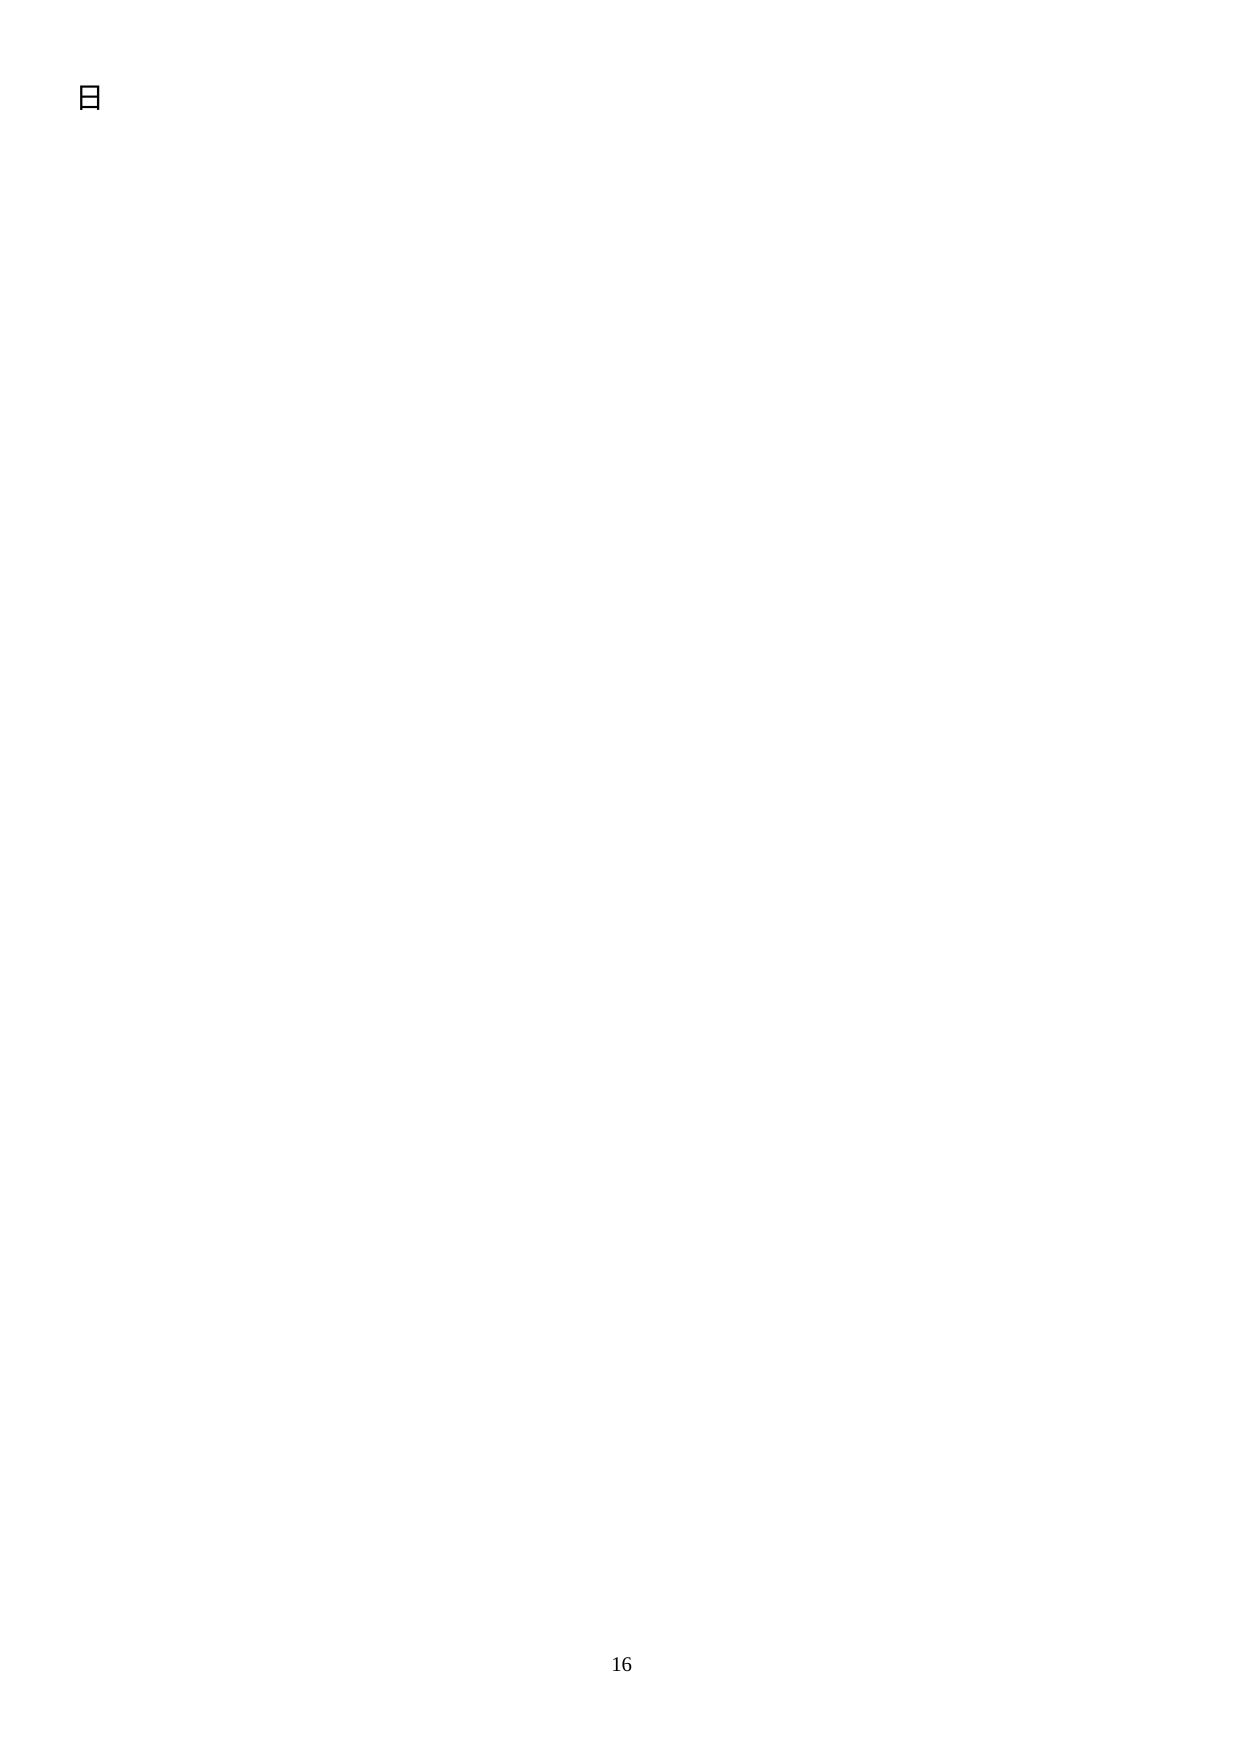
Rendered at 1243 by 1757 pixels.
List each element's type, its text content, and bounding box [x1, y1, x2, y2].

text 日 [75, 75, 1168, 117]
